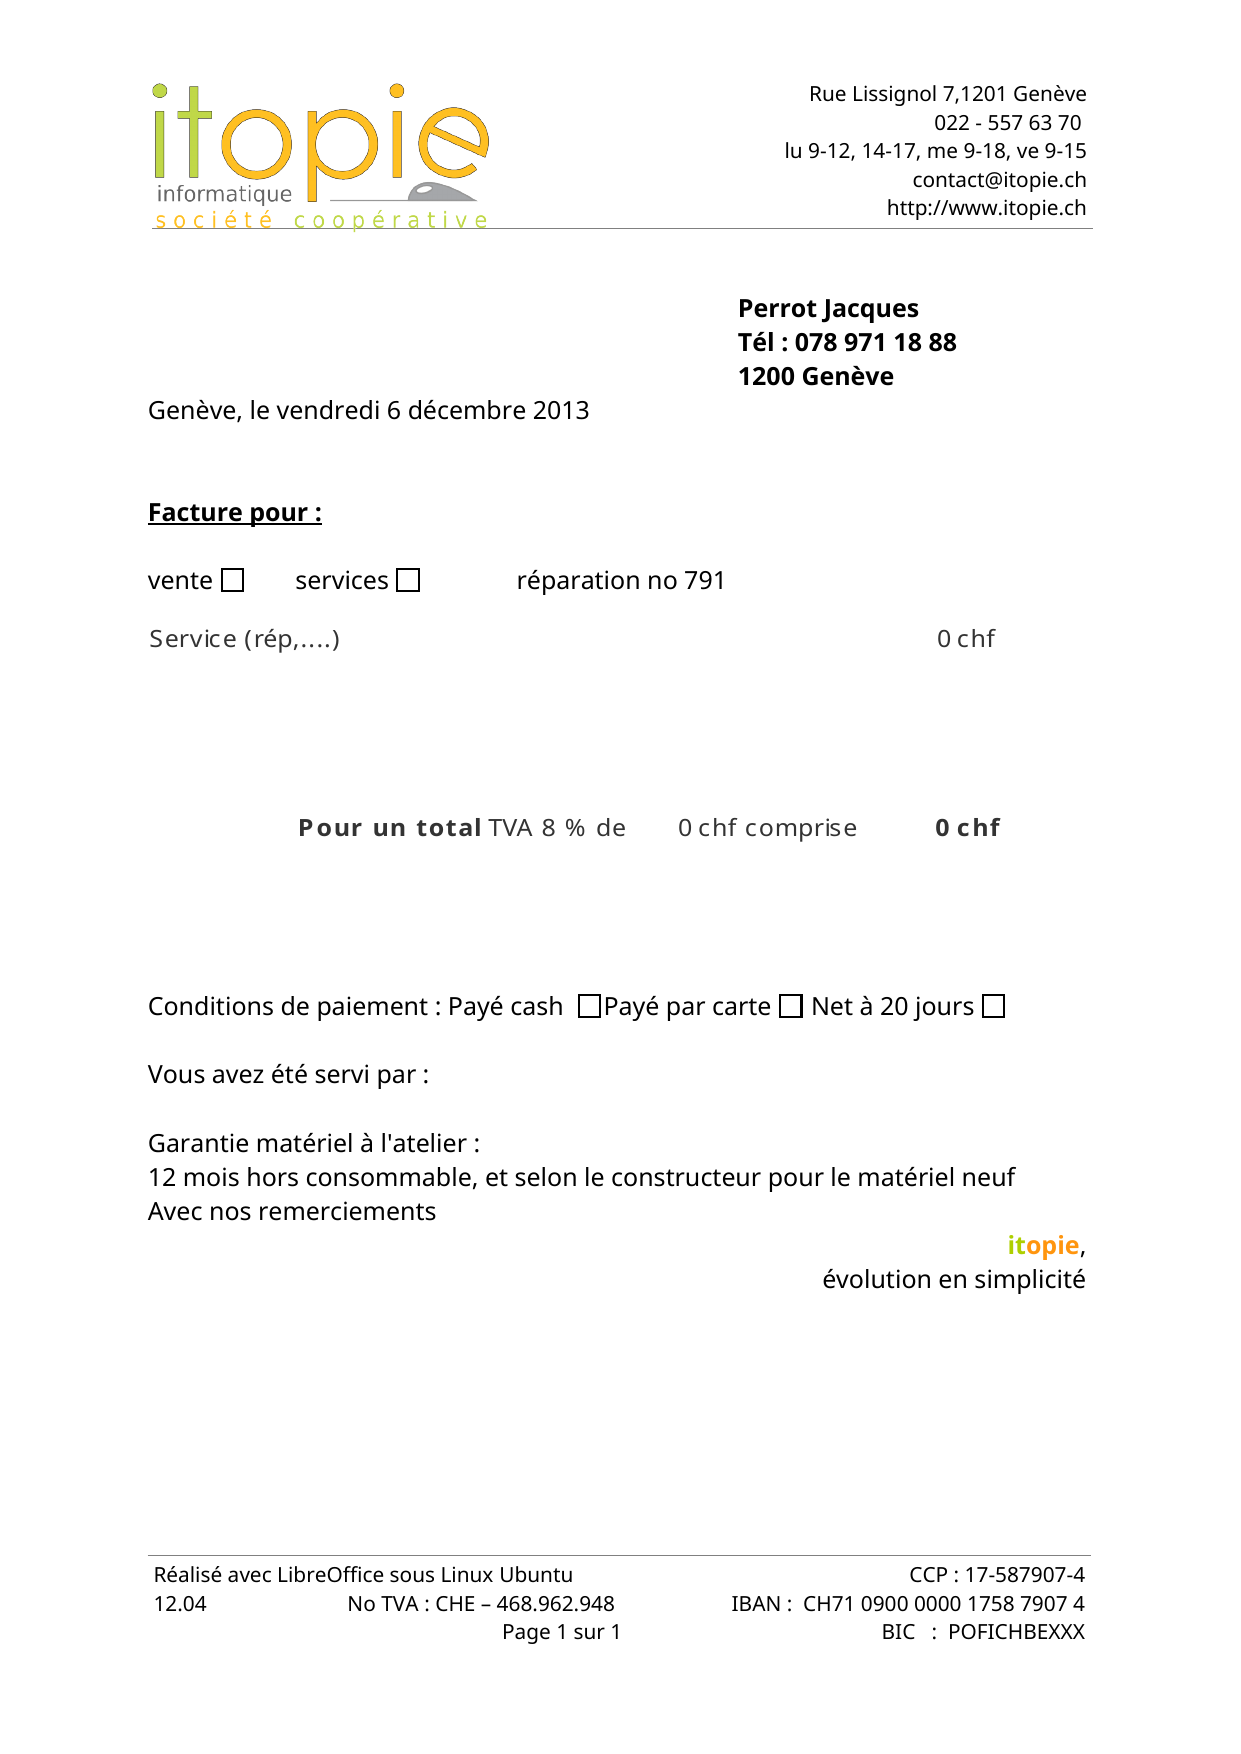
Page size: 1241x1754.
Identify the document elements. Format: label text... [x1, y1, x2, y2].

text Genève, le vendredi 6 décembre 2013 [148, 392, 1093, 427]
text vente services réparation no 791 [148, 563, 1093, 597]
text Tél : 078 971 18 88 [148, 324, 1093, 358]
picture [138, 72, 500, 244]
text Avec nos remerciements [148, 1193, 1093, 1227]
text évolution en simplicité [148, 1262, 1093, 1296]
text 12 mois hors consommable, et selon le constructeur pour le matériel neuf [148, 1159, 1093, 1193]
text itopie, [148, 1227, 1093, 1262]
text 1200 Genève [148, 358, 1093, 392]
text Perrot Jacques [148, 290, 1093, 324]
text Facture pour : [148, 495, 1093, 529]
text Conditions de paiement : Payé cash Payé par carte Net à 20 jours [148, 989, 1093, 1023]
text Vous avez été servi par : [148, 1057, 1093, 1091]
text Garantie matériel à l'atelier : [148, 1125, 1093, 1159]
